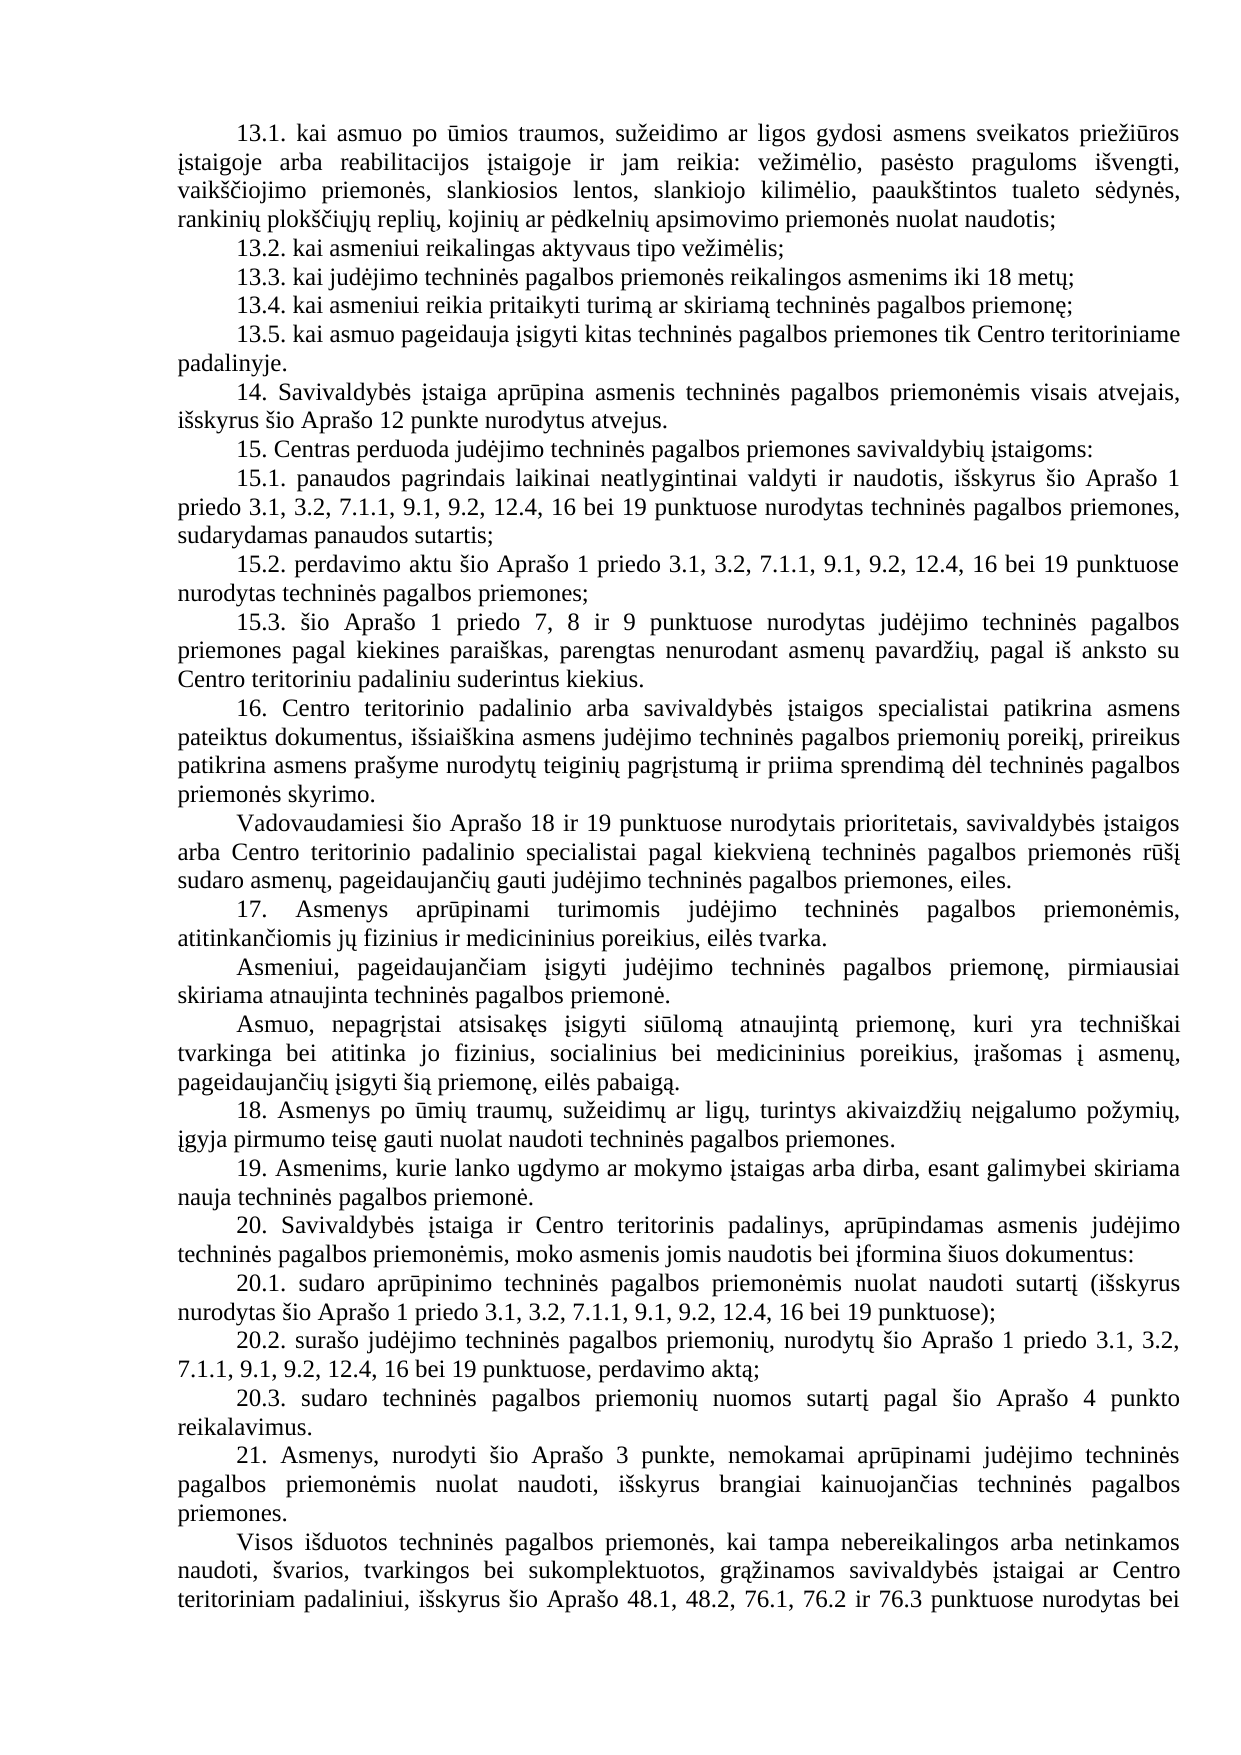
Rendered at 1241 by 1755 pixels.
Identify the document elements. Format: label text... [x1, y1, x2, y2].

text 16. Centro teritorinio padalinio arba savivaldybės įstaigos specialistai patikrina asmens pateiktus dokumentus, išsiaiškina asmens judėjimo techninės pagalbos priemonių poreikį, prireikus patikrina asmens prašyme nurodytų teiginių pagrįstumą ir priima sprendimą dėl techninės pagalbos priemonės skyrimo. [177, 693, 1181, 808]
text 20. Savivaldybės įstaiga ir Centro teritorinis padalinys, aprūpindamas asmenis judėjimo techninės pagalbos priemonėmis, moko asmenis jomis naudotis bei įformina šiuos dokumentus: [177, 1211, 1181, 1268]
text 20.1. sudaro aprūpinimo techninės pagalbos priemonėmis nuolat naudoti sutartį (išskyrus nurodytas šio Aprašo 1 priedo 3.1, 3.2, 7.1.1, 9.1, 9.2, 12.4, 16 bei 19 punktuose); [177, 1268, 1181, 1326]
text 20.2. surašo judėjimo techninės pagalbos priemonių, nurodytų šio Aprašo 1 priedo 3.1, 3.2, 7.1.1, 9.1, 9.2, 12.4, 16 bei 19 punktuose, perdavimo aktą; [177, 1326, 1181, 1383]
text 20.3. sudaro techninės pagalbos priemonių nuomos sutartį pagal šio Aprašo 4 punkto reikalavimus. [177, 1383, 1181, 1441]
text Asmeniui, pageidaujančiam įsigyti judėjimo techninės pagalbos priemonę, pirmiausiai skiriama atnaujinta techninės pagalbos priemonė. [177, 952, 1181, 1009]
text 21. Asmenys, nurodyti šio Aprašo 3 punkte, nemokamai aprūpinami judėjimo techninės pagalbos priemonėmis nuolat naudoti, išskyrus brangiai kainuojančias techninės pagalbos priemones. [177, 1441, 1181, 1527]
text 13.3. kai judėjimo techninės pagalbos priemonės reikalingos asmenims iki 18 metų; [177, 262, 1181, 291]
text 15. Centras perduoda judėjimo techninės pagalbos priemones savivaldybių įstaigoms: [177, 434, 1181, 463]
text 14. Savivaldybės įstaiga aprūpina asmenis techninės pagalbos priemonėmis visais atvejais, išskyrus šio Aprašo 12 punkte nurodytus atvejus. [177, 377, 1181, 434]
text 15.2. perdavimo aktu šio Aprašo 1 priedo 3.1, 3.2, 7.1.1, 9.1, 9.2, 12.4, 16 bei 19 punktuose nurodytas techninės pagalbos priemones; [177, 549, 1181, 607]
text 15.1. panaudos pagrindais laikinai neatlygintinai valdyti ir naudotis, išskyrus šio Aprašo 1 priedo 3.1, 3.2, 7.1.1, 9.1, 9.2, 12.4, 16 bei 19 punktuose nurodytas techninės pagalbos priemones, sudarydamas panaudos sutartis; [177, 463, 1181, 549]
text 17. Asmenys aprūpinami turimomis judėjimo techninės pagalbos priemonėmis, atitinkančiomis jų fizinius ir medicininius poreikius, eilės tvarka. [177, 894, 1181, 952]
text 13.4. kai asmeniui reikia pritaikyti turimą ar skiriamą techninės pagalbos priemonę; [177, 291, 1181, 319]
text 19. Asmenims, kurie lanko ugdymo ar mokymo įstaigas arba dirba, esant galimybei skiriama nauja techninės pagalbos priemonė. [177, 1153, 1181, 1211]
text 13.2. kai asmeniui reikalingas aktyvaus tipo vežimėlis; [177, 233, 1181, 262]
text 13.1. kai asmuo po ūmios traumos, sužeidimo ar ligos gydosi asmens sveikatos priežiūros įstaigoje arba reabilitacijos įstaigoje ir jam reikia: vežimėlio, pasėsto praguloms išvengti, vaikščiojimo priemonės, slankiosios lentos, slankiojo kilimėlio, paaukštintos tualeto sėdynės, rankinių plokščiųjų replių, kojinių ar pėdkelnių apsimovimo priemonės nuolat naudotis; [177, 118, 1181, 233]
text Vadovaudamiesi šio Aprašo 18 ir 19 punktuose nurodytais prioritetais, savivaldybės įstaigos arba Centro teritorinio padalinio specialistai pagal kiekvieną techninės pagalbos priemonės rūšį sudaro asmenų, pageidaujančių gauti judėjimo techninės pagalbos priemones, eiles. [177, 808, 1181, 894]
text Visos išduotos techninės pagalbos priemonės, kai tampa nebereikalingos arba netinkamos naudoti, švarios, tvarkingos bei sukomplektuotos, grąžinamos savivaldybės įstaigai ar Centro teritoriniam padaliniui, išskyrus šio Aprašo 48.1, 48.2, 76.1, 76.2 ir 76.3 punktuose nurodytas bei [177, 1527, 1181, 1613]
text Asmuo, nepagrįstai atsisakęs įsigyti siūlomą atnaujintą priemonę, kuri yra techniškai tvarkinga bei atitinka jo fizinius, socialinius bei medicininius poreikius, įrašomas į asmenų, pageidaujančių įsigyti šią priemonę, eilės pabaigą. [177, 1009, 1181, 1096]
text 13.5. kai asmuo pageidauja įsigyti kitas techninės pagalbos priemones tik Centro teritoriniame padalinyje. [177, 319, 1181, 377]
text 18. Asmenys po ūmių traumų, sužeidimų ar ligų, turintys akivaizdžių neįgalumo požymių, įgyja pirmumo teisę gauti nuolat naudoti techninės pagalbos priemones. [177, 1096, 1181, 1153]
text 15.3. šio Aprašo 1 priedo 7, 8 ir 9 punktuose nurodytas judėjimo techninės pagalbos priemones pagal kiekines paraiškas, parengtas nenurodant asmenų pavardžių, pagal iš anksto su Centro teritoriniu padaliniu suderintus kiekius. [177, 607, 1181, 693]
